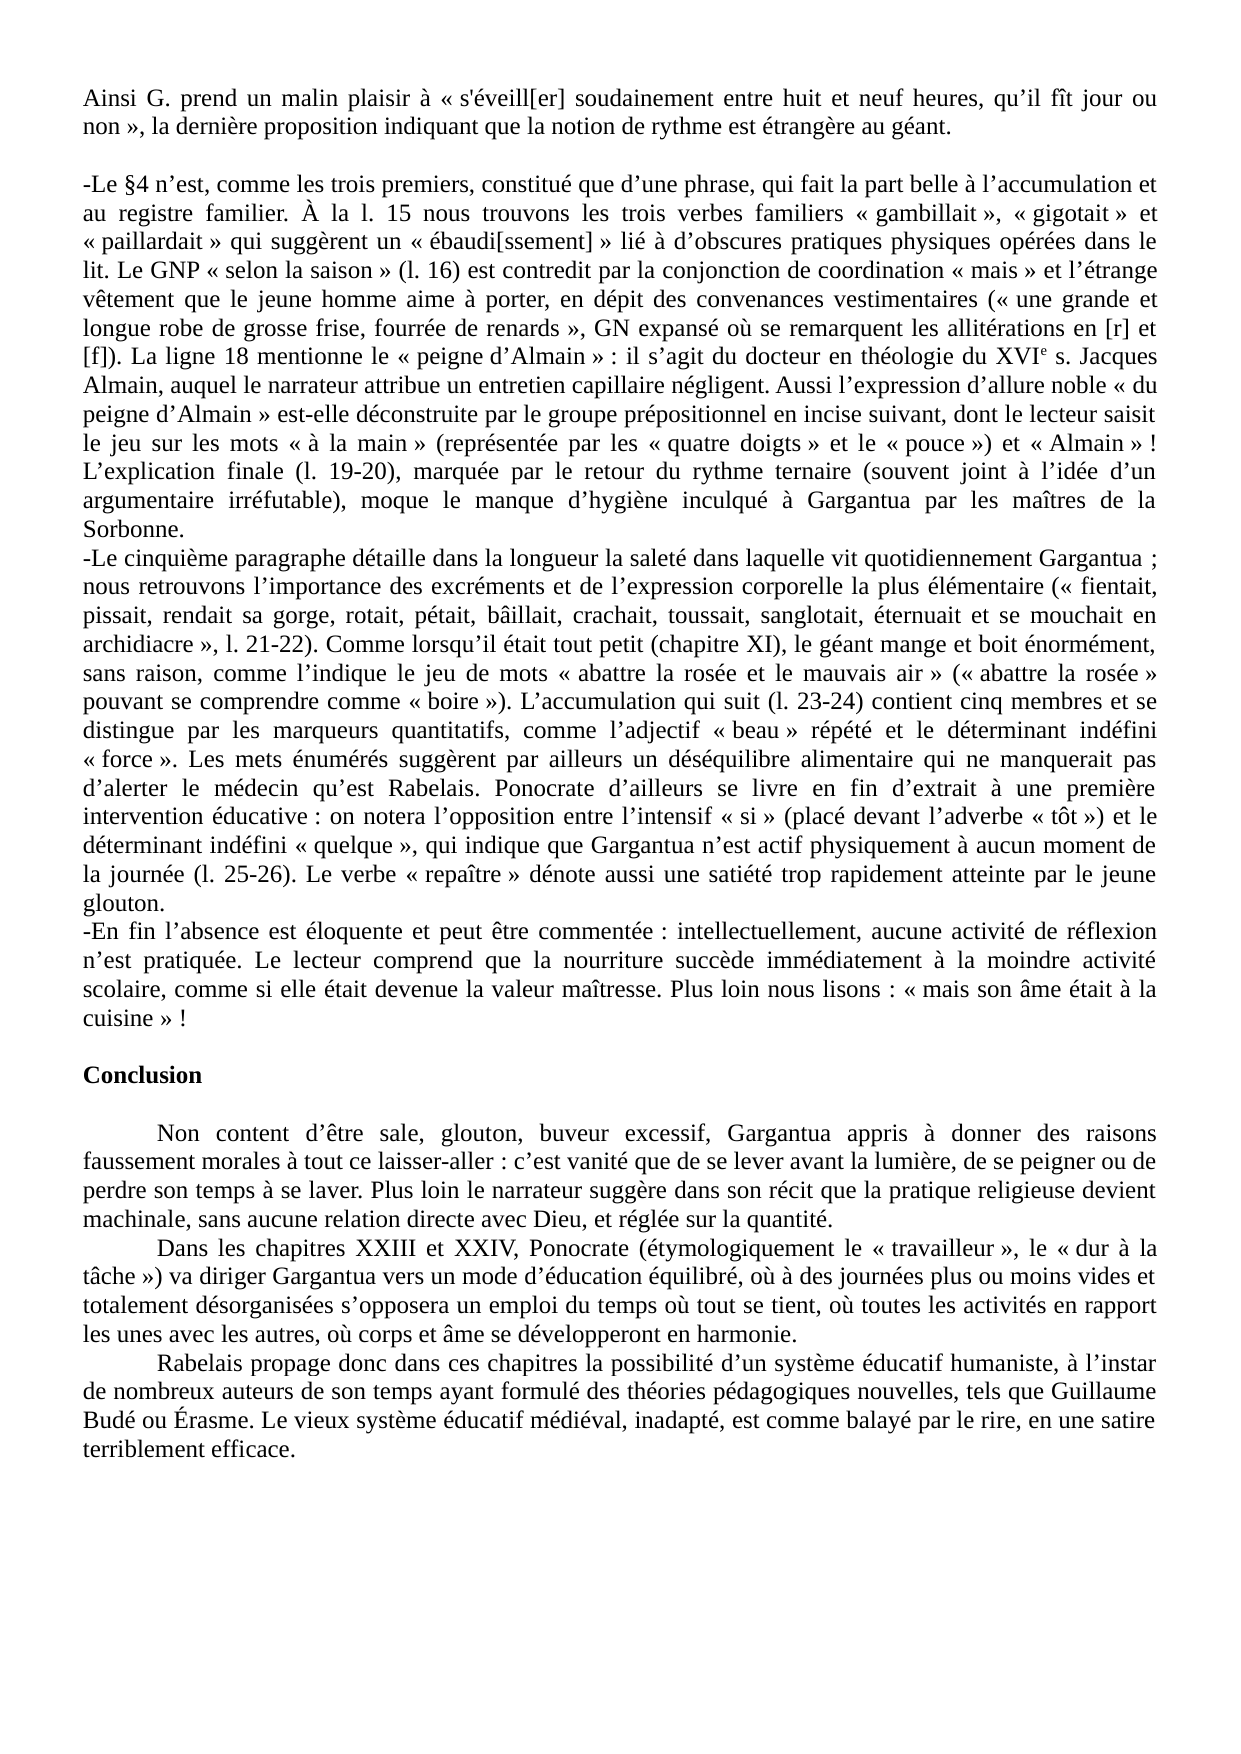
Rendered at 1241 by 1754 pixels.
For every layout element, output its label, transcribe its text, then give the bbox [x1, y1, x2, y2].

text -En fin l’absence est éloquente et peut être commentée : intellectuellement, aucune activité de réflexion n’est pratiquée. Le lecteur comprend que la nourriture succède immédiatement à la moindre activité scolaire, comme si elle était devenue la valeur maîtresse. Plus loin nous lisons : « mais son âme était à la cuisine » ! [83, 916, 1157, 1031]
text -Le §4 n’est, comme les trois premiers, constitué que d’une phrase, qui fait la part belle à l’accumulation et au registre familier. À la l. 15 nous trouvons les trois verbes familiers « gambillait », « gigotait » et « paillardait » qui suggèrent un « ébaudi[ssement] » lié à d’obscures pratiques physiques opérées dans le lit. Le GNP « selon la saison » (l. 16) est contredit par la conjonction de coordination « mais » et l’étrange vêtement que le jeune homme aime à porter, en dépit des convenances vestimentaires (« une grande et longue robe de grosse frise, fourrée de renards », GN expansé où se remarquent les allitérations en [r] et [f]). La ligne 18 mentionne le « peigne d’Almain » : il s’agit du docteur en théologie du XVIe s. Jacques Almain, auquel le narrateur attribue un entretien capillaire négligent. Aussi l’expression d’allure noble « du peigne d’Almain » est-elle déconstruite par le groupe prépositionnel en incise suivant, dont le lecteur saisit le jeu sur les mots « à la main » (représentée par les « quatre doigts » et le « pouce ») et « Almain » ! L’explication finale (l. 19-20), marquée par le retour du rythme ternaire (souvent joint à l’idée d’un argumentaire irréfutable), moque le manque d’hygiène inculqué à Gargantua par les maîtres de la Sorbonne. [83, 169, 1157, 543]
text Rabelais propage donc dans ces chapitres la possibilité d’un système éducatif humaniste, à l’instar de nombreux auteurs de son temps ayant formulé des théories pédagogiques nouvelles, tels que Guillaume Budé ou Érasme. Le vieux système éducatif médiéval, inadapté, est comme balayé par le rire, en une satire terriblement efficace. [83, 1348, 1157, 1463]
text Dans les chapitres XXIII et XXIV, Ponocrate (étymologiquement le « travailleur », le « dur à la tâche ») va diriger Gargantua vers un mode d’éducation équilibré, où à des journées plus ou moins vides et totalement désorganisées s’opposera un emploi du temps où tout se tient, où toutes les activités en rapport les unes avec les autres, où corps et âme se développeront en harmonie. [83, 1233, 1157, 1348]
text Non content d’être sale, glouton, buveur excessif, Gargantua appris à donner des raisons faussement morales à tout ce laisser-aller : c’est vanité que de se lever avant la lumière, de se peigner ou de perdre son temps à se laver. Plus loin le narrateur suggère dans son récit que la pratique religieuse devient machinale, sans aucune relation directe avec Dieu, et réglée sur la quantité. [83, 1118, 1157, 1233]
text Conclusion [83, 1060, 1157, 1089]
text Ainsi G. prend un malin plaisir à « s'éveill[er] soudainement entre huit et neuf heures, qu’il fît jour ou non », la dernière proposition indiquant que la notion de rythme est étrangère au géant. [83, 83, 1157, 140]
text -Le cinquième paragraphe détaille dans la longueur la saleté dans laquelle vit quotidiennement Gargantua ; nous retrouvons l’importance des excréments et de l’expression corporelle la plus élémentaire (« fientait, pissait, rendait sa gorge, rotait, pétait, bâillait, crachait, toussait, sanglotait, éternuait et se mouchait en archidiacre », l. 21-22). Comme lorsqu’il était tout petit (chapitre XI), le géant mange et boit énormément, sans raison, comme l’indique le jeu de mots « abattre la rosée et le mauvais air » (« abattre la rosée » pouvant se comprendre comme « boire »). L’accumulation qui suit (l. 23-24) contient cinq membres et se distingue par les marqueurs quantitatifs, comme l’adjectif « beau » répété et le déterminant indéfini « force ». Les mets énumérés suggèrent par ailleurs un déséquilibre alimentaire qui ne manquerait pas d’alerter le médecin qu’est Rabelais. Ponocrate d’ailleurs se livre en fin d’extrait à une première intervention éducative : on notera l’opposition entre l’intensif « si » (placé devant l’adverbe « tôt ») et le déterminant indéfini « quelque », qui indique que Gargantua n’est actif physiquement à aucun moment de la journée (l. 25-26). Le verbe « repaître » dénote aussi une satiété trop rapidement atteinte par le jeune glouton. [83, 543, 1157, 916]
